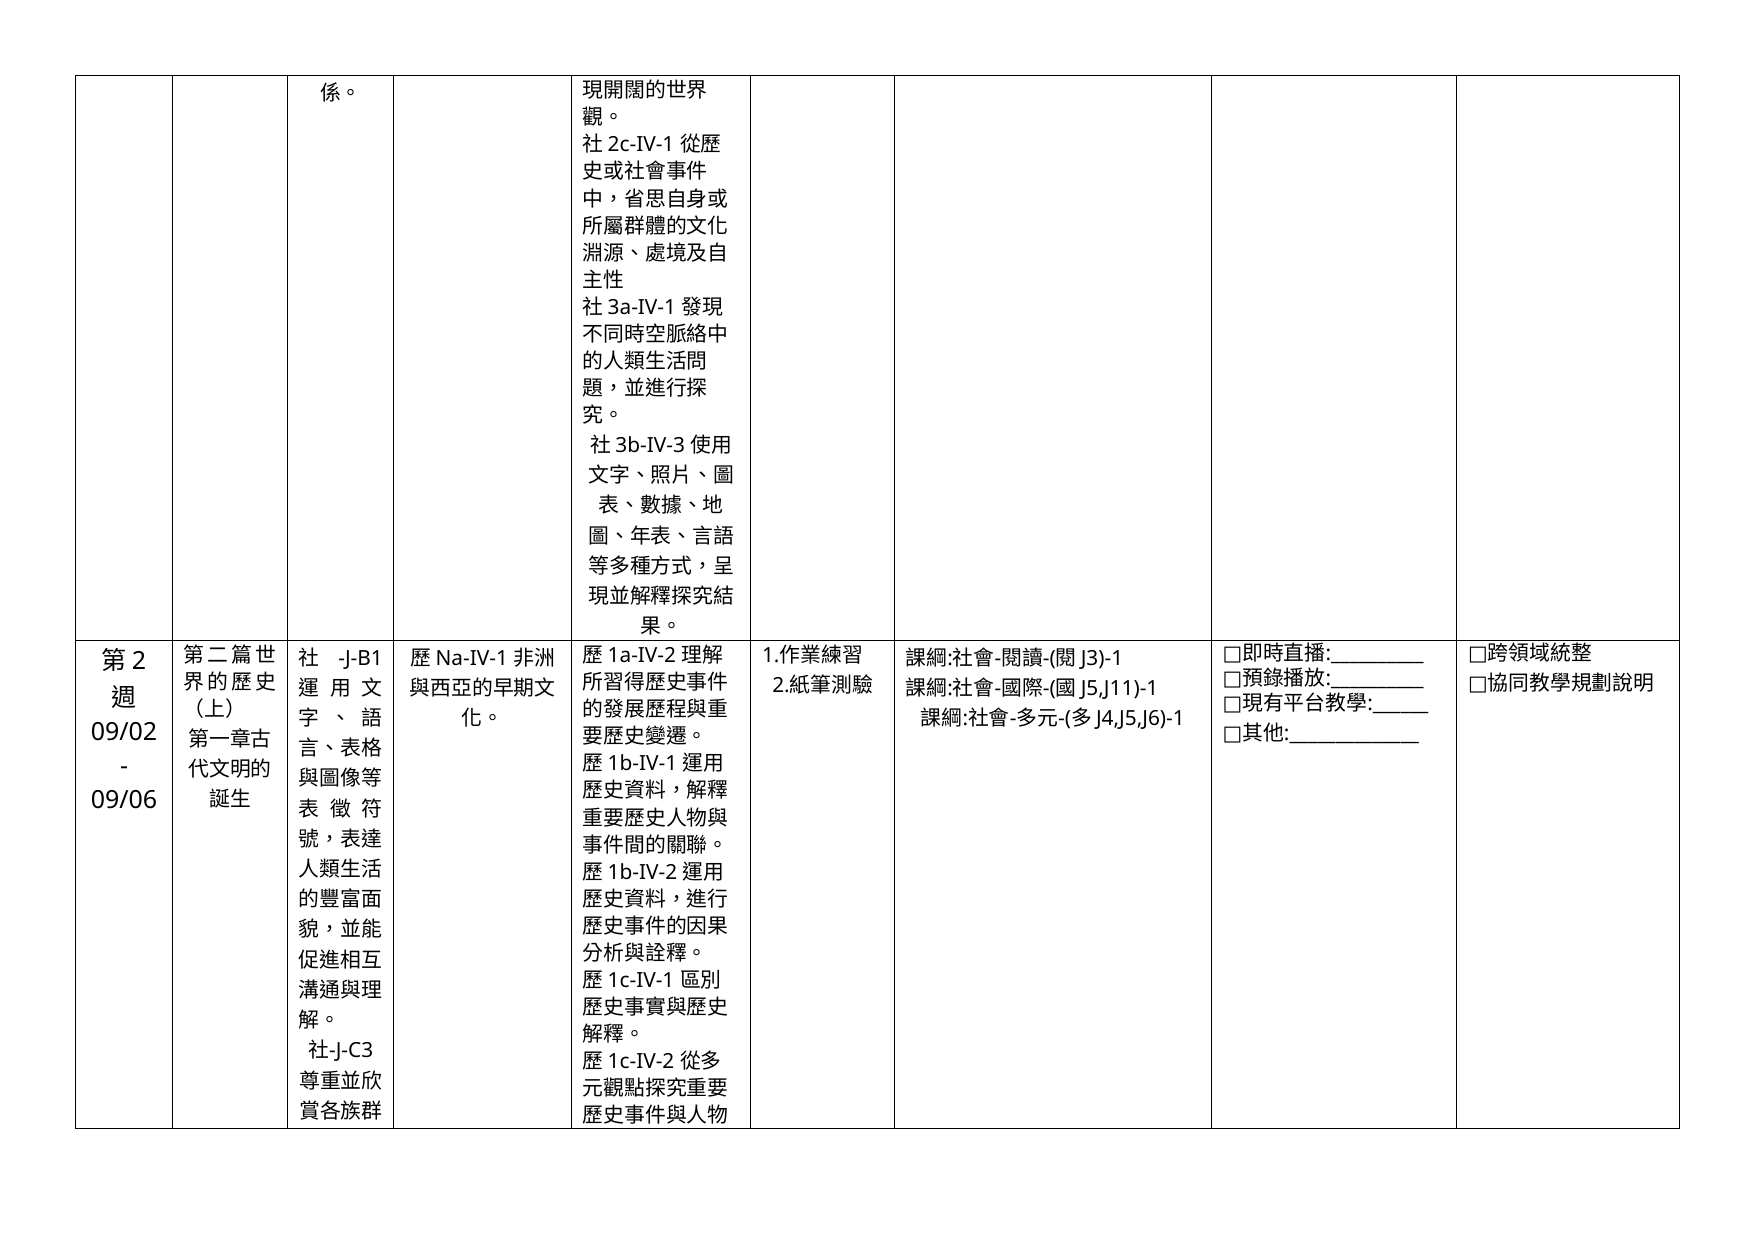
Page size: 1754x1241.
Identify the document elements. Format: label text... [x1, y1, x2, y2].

table_cell [76, 76, 172, 640]
table_cell 第2週 09/02-09/06 [76, 641, 172, 1128]
table_cell [1212, 76, 1456, 640]
table_cell 社-J-B1 運用文字、語言、表格與圖像等表徵符號，表達人類生活的豐富面貌，並能促進相互溝通與理解。 社-J-C3 尊重並欣賞各族群 [288, 641, 393, 1128]
table_cell 1.作業練習 2.紙筆測驗 [751, 641, 894, 1128]
table_cell 第二篇世界的歷史（上） 第一章古代文明的誕生 [173, 641, 287, 1128]
table_cell [895, 76, 1211, 640]
table_cell [1457, 76, 1679, 640]
table_cell □即時直播:__________ □預錄播放:__________ □現有平台教學:______ □其他:______________ [1212, 641, 1456, 1128]
table_cell 歷Na-IV-1 非洲與西亞的早期文化。 [394, 641, 571, 1128]
table_cell □跨領域統整 □協同教學規劃說明 [1457, 641, 1679, 1128]
table_cell [751, 76, 894, 640]
table_cell 現開闊的世界觀。 社2c-IV-1 從歷史或社會事件中，省思自身或所屬群體的文化淵源、處境及自主性 社3a-IV-1 發現不同時空脈絡中的人類生活問題，並進行探究。 社3b-IV-3 使用文字、照片、圖表、數據、地圖、年表、言語等多種方式，呈現並解釋探究結果。 [572, 76, 750, 640]
table_cell [173, 76, 287, 640]
table_cell 課綱:社會-閱讀-(閱J3)-1 課綱:社會-國際-(國J5,J11)-1 課綱:社會-多元-(多J4,J5,J6)-1 [895, 641, 1211, 1128]
table_cell 歷1a-IV-2 理解所習得歷史事件的發展歷程與重要歷史變遷。 歷1b-IV-1 運用歷史資料，解釋重要歷史人物與事件間的關聯。 歷1b-IV-2 運用歷史資料，進行歷史事件的因果分析與詮釋。 歷1c-IV-1 區別歷史事實與歷史解釋。 歷1c-IV-2 從多元觀點探究重要歷史事件與人物 [572, 641, 750, 1128]
table_cell 係。 [288, 76, 393, 640]
table_cell [394, 76, 571, 640]
